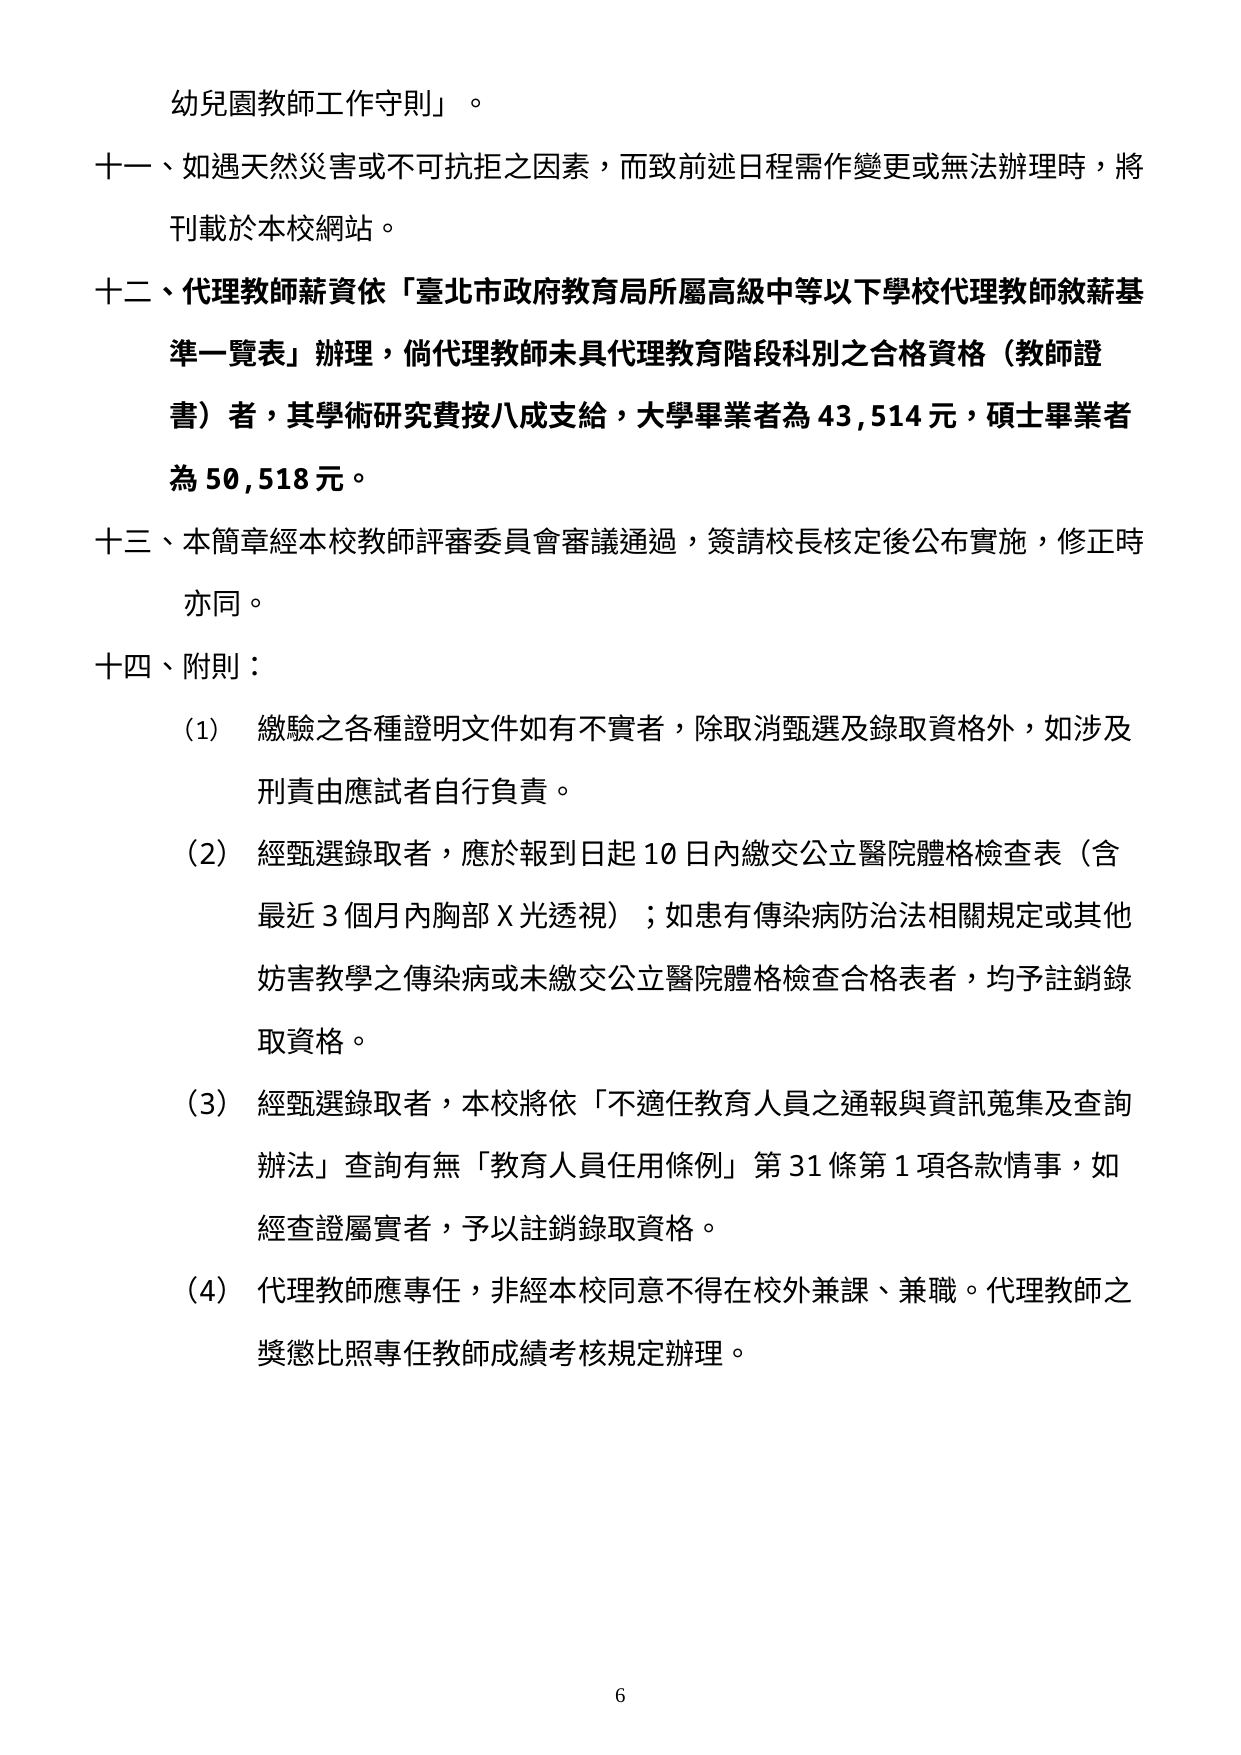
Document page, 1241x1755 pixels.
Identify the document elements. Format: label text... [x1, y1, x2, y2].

text 十二、代理教師薪資依「臺北市政府教育局所屬高級中等以下學校代理教師敘薪基準一覽表」辦理，倘代理教師未具代理教育階段科別之合格資格（教師證書）者，其學術研究費按八成支給，大學畢業者為43,514元，碩士畢業者為50,518元。 [94, 248, 1146, 498]
text 十三、本簡章經本校教師評審委員會審議通過，簽請校長核定後公布實施，修正時亦同。 [94, 498, 1146, 623]
list 經甄選錄取者，應於報到日起10日內繳交公立醫院體格檢查表（含最近3個月內胸部X光透視）；如患有傳染病防治法相關規定或其他妨害教學之傳染病或未繳交公立醫院體格檢查合格表者，均予註銷錄取資格。 [169, 810, 1146, 1060]
text 十一、如遇天然災害或不可抗拒之因素，而致前述日程需作變更或無法辦理時，將刊載於本校網站。 [94, 123, 1146, 248]
text 幼兒園教師工作守則」。 [94, 60, 1146, 123]
list 繳驗之各種證明文件如有不實者，除取消甄選及錄取資格外，如涉及刑責由應試者自行負責。 [169, 685, 1146, 810]
text 十四、附則： [94, 623, 1146, 685]
list 代理教師應專任，非經本校同意不得在校外兼課、兼職。代理教師之獎懲比照專任教師成績考核規定辦理。 [169, 1248, 1146, 1373]
list 經甄選錄取者，本校將依「不適任教育人員之通報與資訊蒐集及查詢辦法」查詢有無「教育人員任用條例」第31條第1項各款情事，如經查證屬實者，予以註銷錄取資格。 [169, 1060, 1146, 1248]
